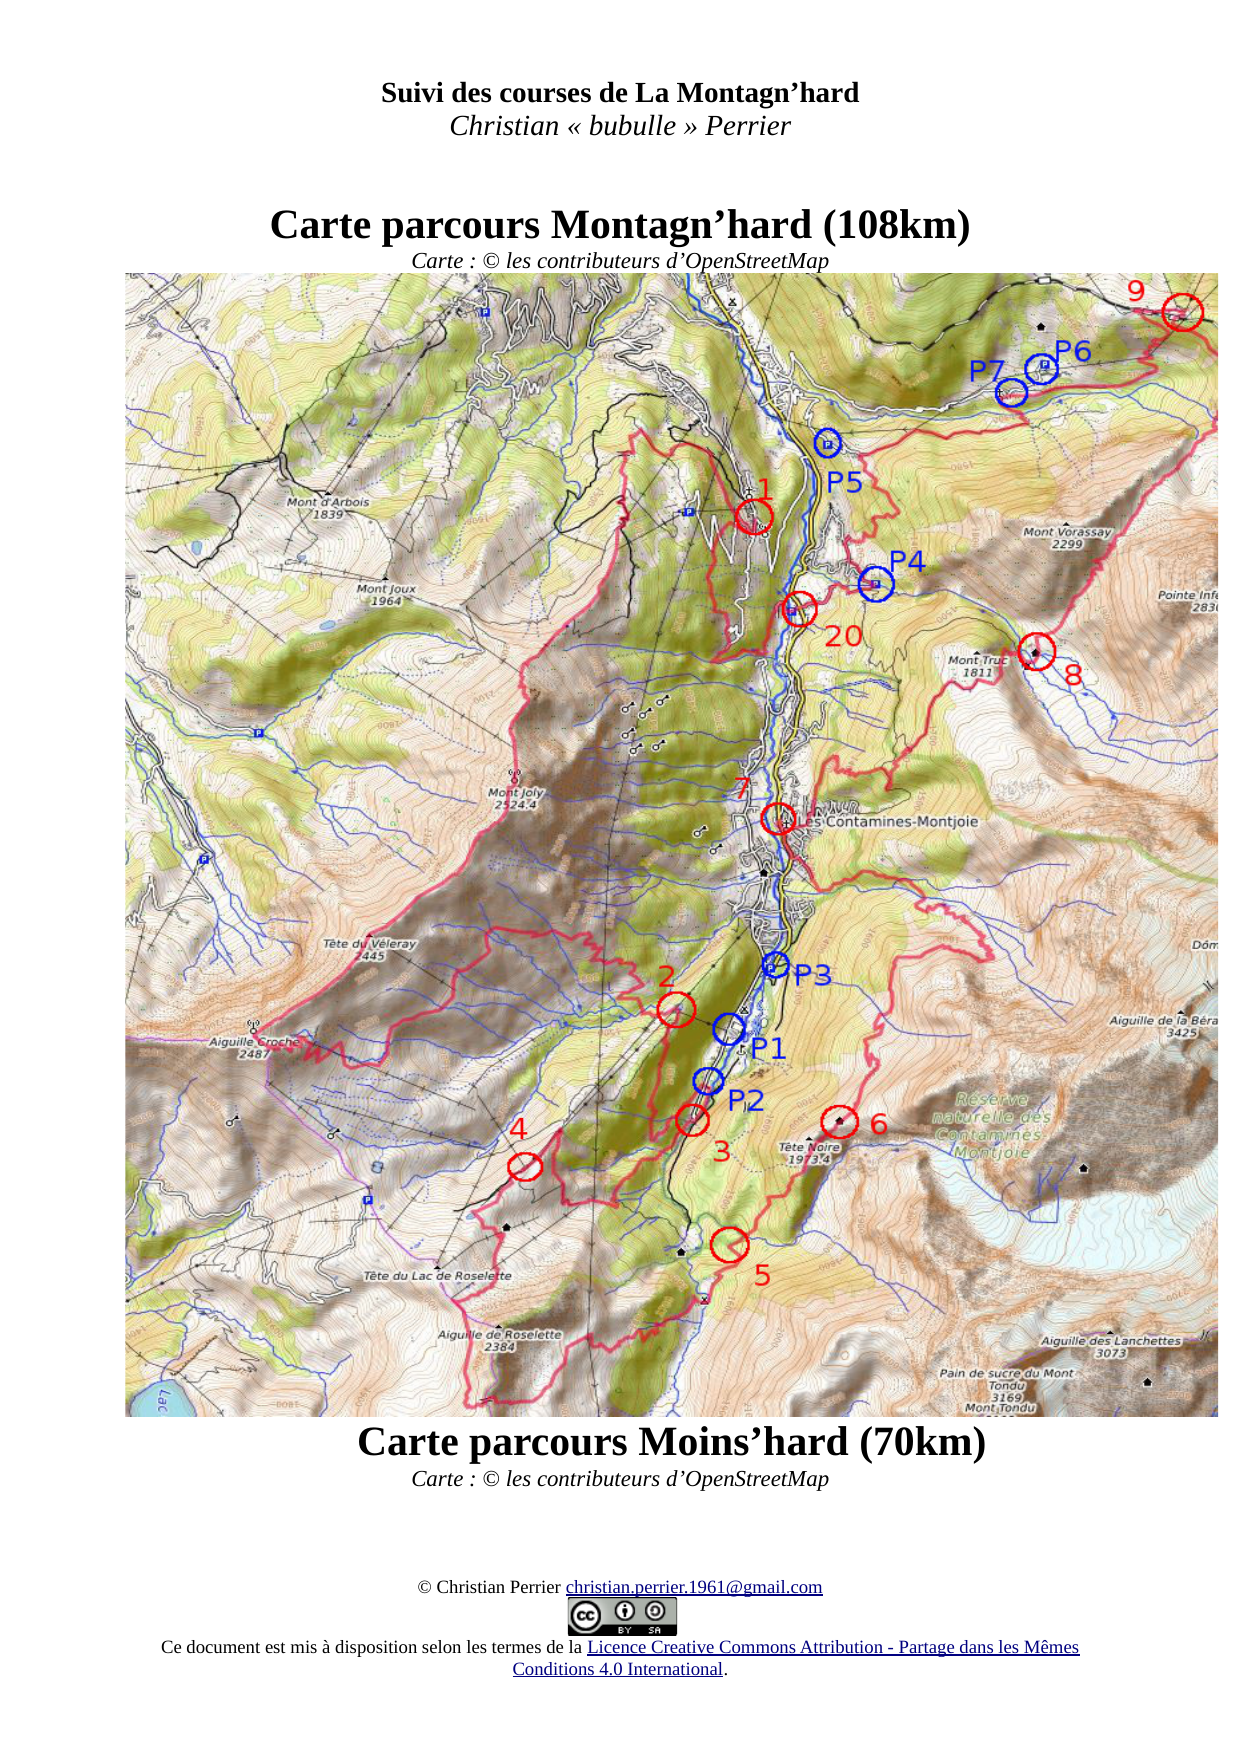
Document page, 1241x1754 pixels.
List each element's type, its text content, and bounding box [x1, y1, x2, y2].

picture [567, 1597, 678, 1636]
text Carte : © les contributeurs d’OpenStreetMapCarte parcours Moins’hard (70km) [15, 247, 1226, 1465]
text Carte : © les contributeurs d’OpenStreetMap [15, 1465, 1226, 1491]
picture [125, 273, 1219, 1417]
text Carte parcours Montagn’hard (108km) [15, 199, 1226, 247]
